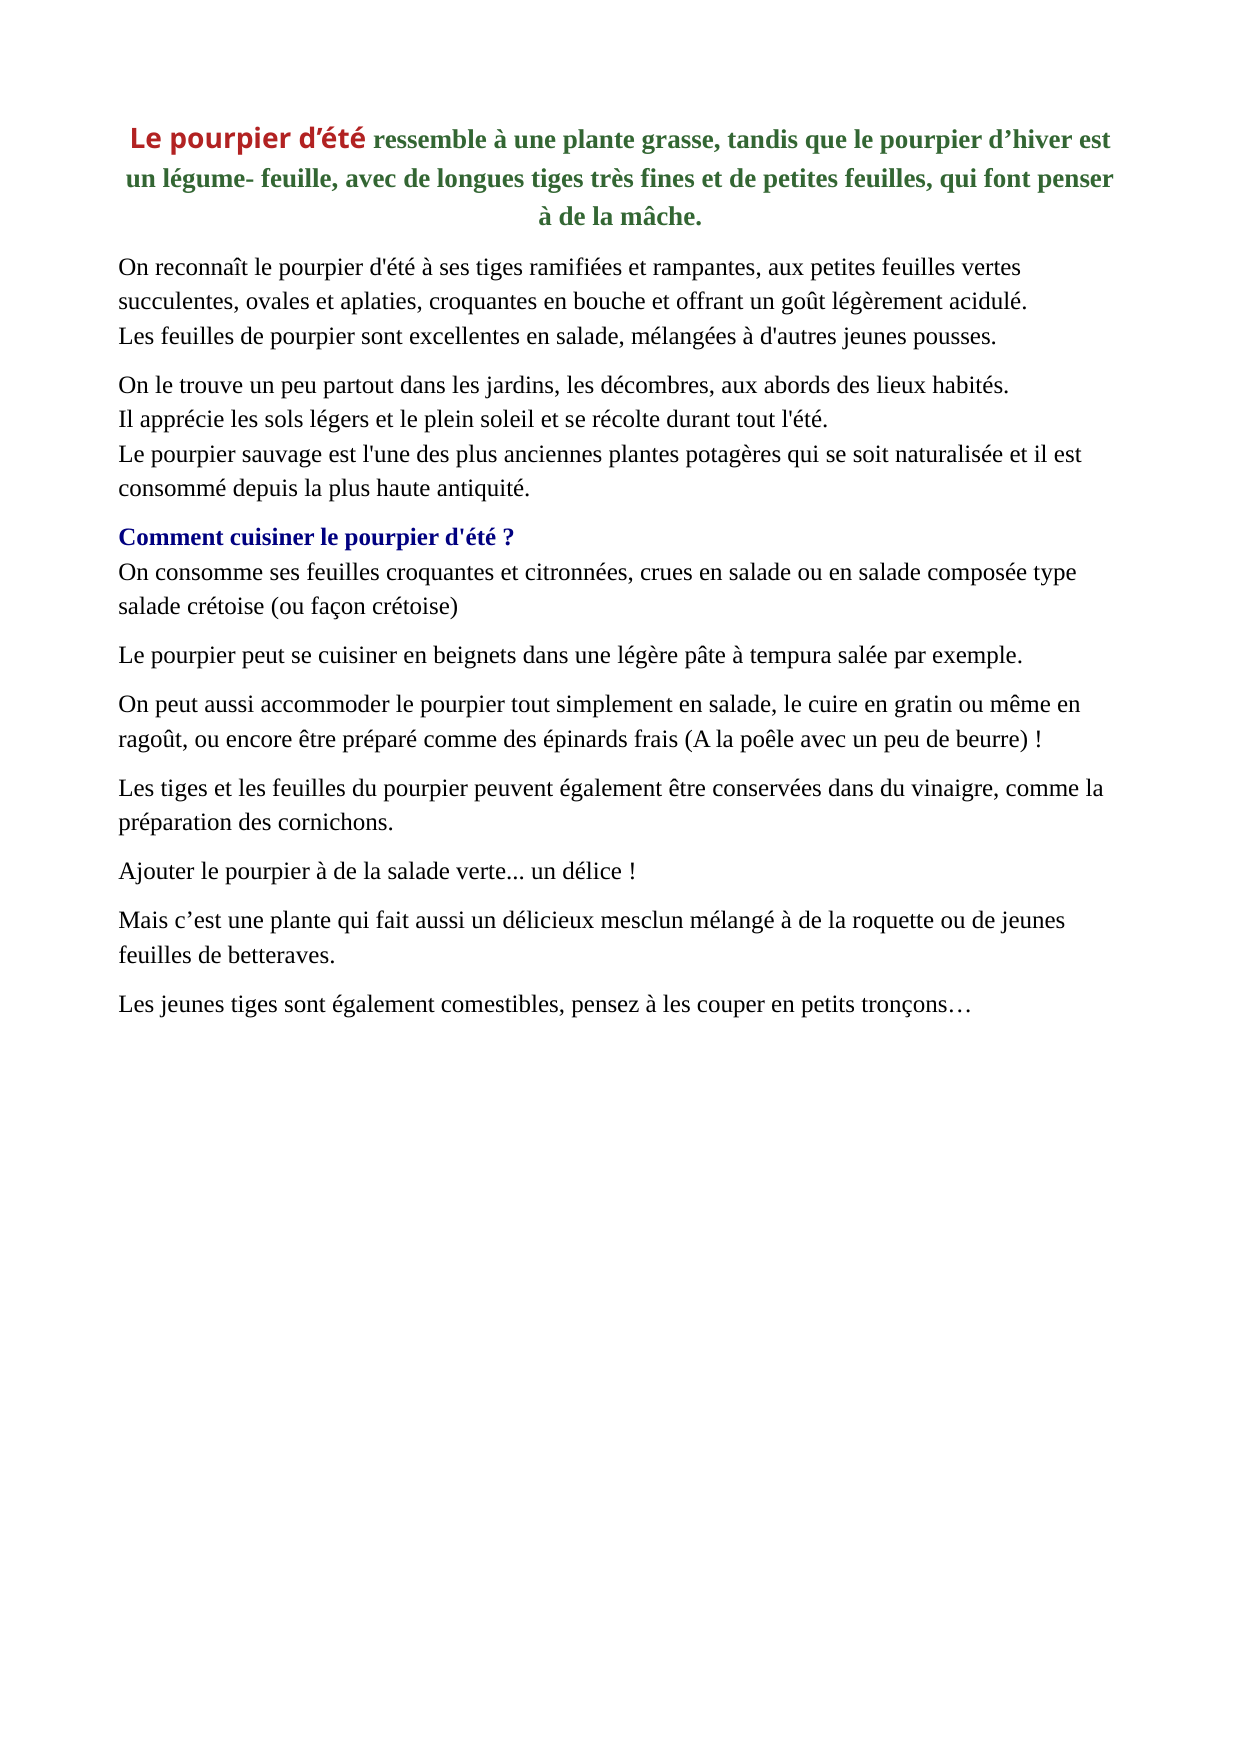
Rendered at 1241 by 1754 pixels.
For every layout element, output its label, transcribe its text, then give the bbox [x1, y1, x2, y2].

text Mais c’est une plante qui fait aussi un délicieux mesclun mélangé à de la roquette ou de jeunes feuilles de betteraves. [118, 906, 1122, 969]
text Comment cuisiner le pourpier d'été ? On consomme ses feuilles croquantes et citronnées, crues en salade ou en salade composée type salade crétoise (ou façon crétoise) [118, 522, 1122, 620]
text Les jeunes tiges sont également comestibles, pensez à les couper en petits tronçons… [118, 989, 1122, 1018]
text Ajouter le pourpier à de la salade verte... un délice ! [118, 856, 1122, 885]
text Les tiges et les feuilles du pourpier peuvent également être conservées dans du vinaigre, comme la préparation des cornichons. [118, 773, 1122, 836]
text On reconnaît le pourpier d'été à ses tiges ramifiées et rampantes, aux petites feuilles vertes succulentes, ovales et aplaties, croquantes en bouche et offrant un goût légèrement acidulé. Les feuilles de pourpier sont excellentes en salade, mélangées à d'autres jeunes pousses. [118, 252, 1122, 349]
text On le trouve un peu partout dans les jardins, les décombres, aux abords des lieux habités. Il apprécie les sols légers et le plein soleil et se récolte durant tout l'été. Le pourpier sauvage est l'une des plus anciennes plantes potagères qui se soit naturalisée et il est consommé depuis la plus haute antiquité. [118, 370, 1122, 502]
text On peut aussi accommoder le pourpier tout simplement en salade, le cuire en gratin ou même en ragoût, ou encore être préparé comme des épinards frais (A la poêle avec un peu de beurre) ! [118, 689, 1122, 753]
text Le pourpier peut se cuisiner en beignets dans une légère pâte à tempura salée par exemple. [118, 640, 1122, 669]
text Le pourpier d’été ressemble à une plante grasse, tandis que le pourpier d’hiver est un légume- feuille, avec de longues tiges très fines et de petites feuilles, qui font penser à de la mâche. [118, 118, 1122, 231]
